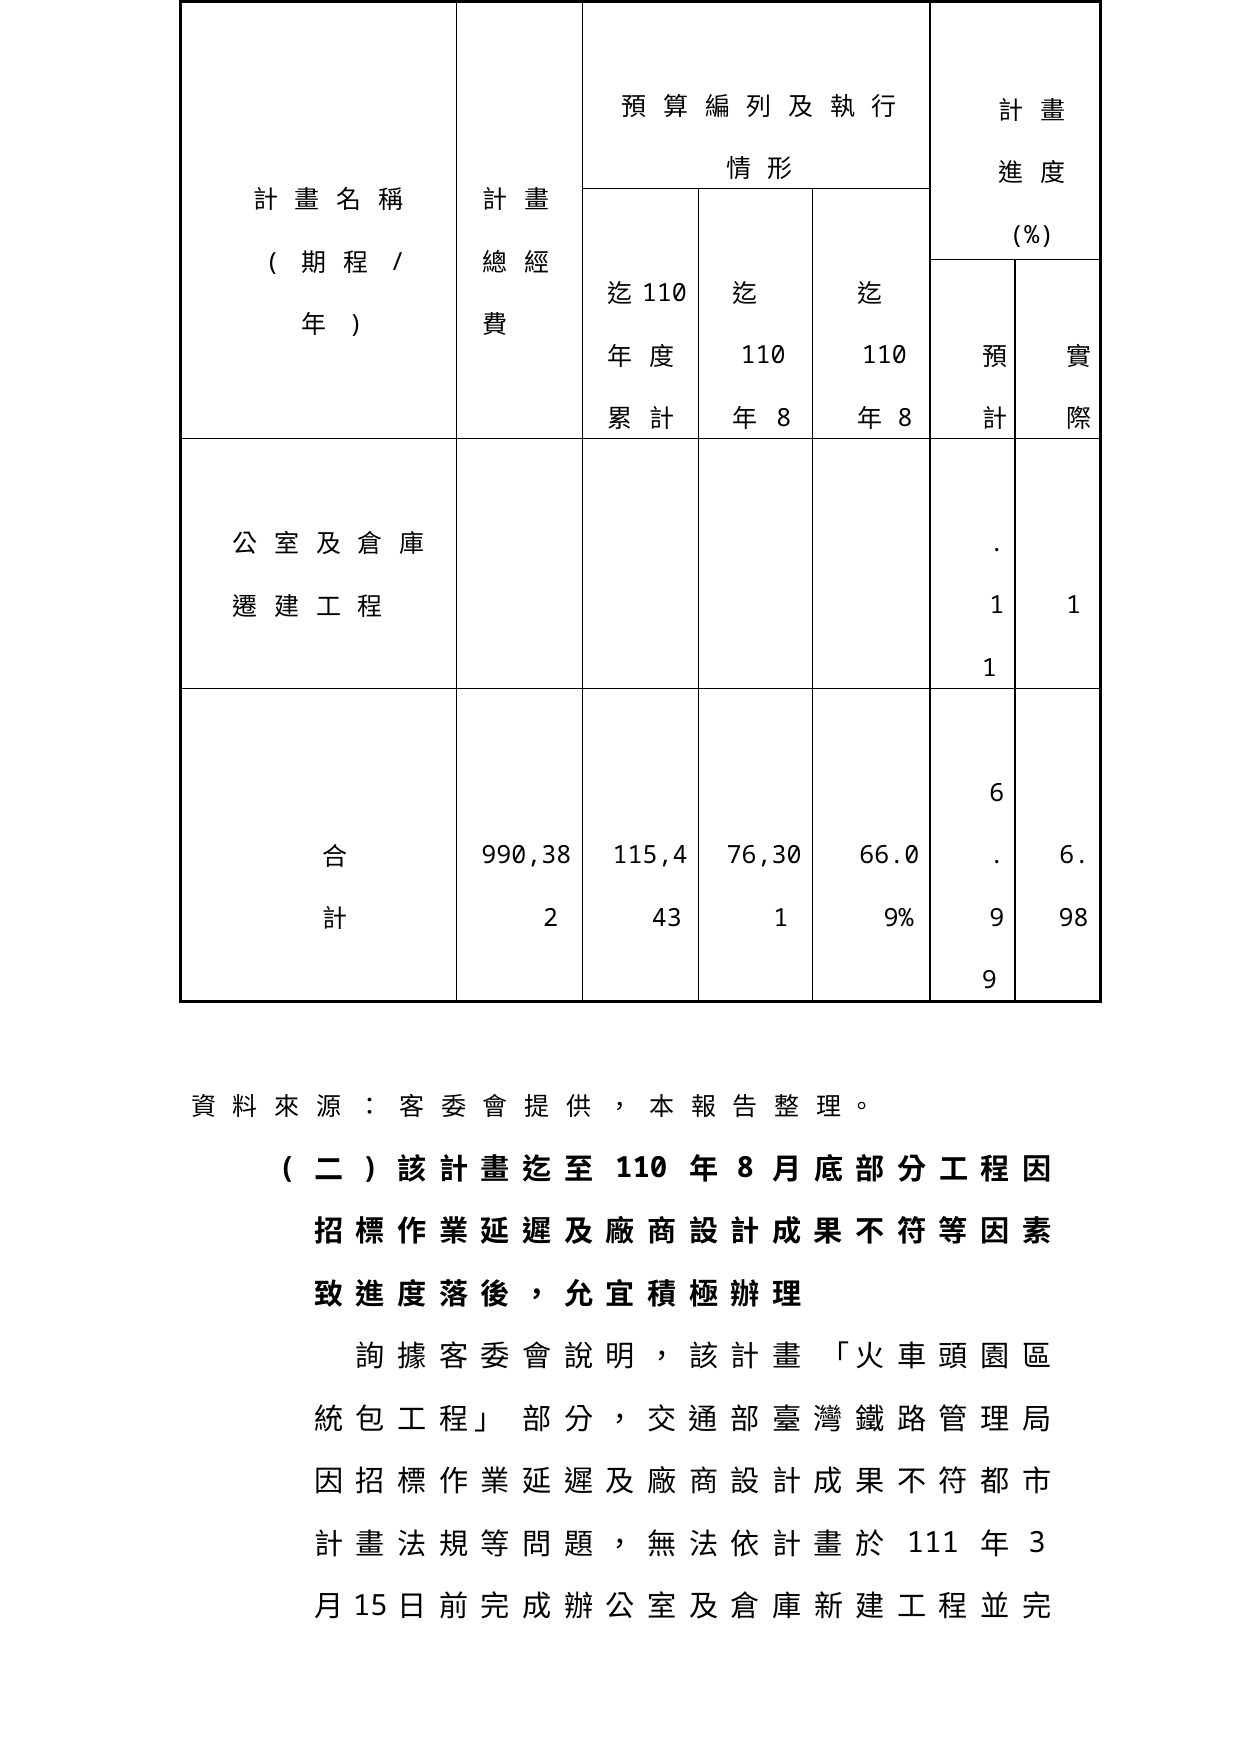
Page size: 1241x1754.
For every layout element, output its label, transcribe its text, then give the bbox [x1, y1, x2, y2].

table_cell 1 [1016, 439, 1099, 687]
table_cell 115,443 [583, 689, 698, 1000]
table_cell 迄110年度累計預算編列數(1) [583, 189, 698, 437]
table_cell 合 計 [182, 689, 456, 1000]
table_cell 公室及倉庫遷建工程 [182, 439, 456, 687]
table_cell 6.99 [931, 689, 1014, 1000]
table_cell [457, 439, 582, 687]
table_cell 76,301 [699, 689, 812, 1000]
table_cell 迄110年8月累計執行數(2) [699, 189, 812, 437]
table_cell 實際 [1016, 260, 1099, 437]
table_cell 6.98 [1016, 689, 1099, 1000]
table_header 計畫總經費 [457, 3, 582, 437]
text 詢據客委會說明，該計畫「火車頭園區統包工程」部分，交通部臺灣鐵路管理局因招標作業延遲及廠商設計成果不符都市計畫法規等問題，無法依計畫於111年3月15日前完成辦公室及倉庫新建工程並完 [271, 1312, 1058, 1625]
table_cell 990,382 [457, 689, 582, 1000]
table_cell [699, 439, 812, 687]
text (二)該計畫迄至110年8月底部分工程因招標作業延遲及廠商設計成果不符等因素致進度落後，允宜積極辦理 [242, 1125, 1058, 1312]
table_cell [813, 439, 929, 687]
table_header 計畫名稱(期程/年) [182, 3, 456, 437]
text 資料來源：客委會提供，本報告整理。 [169, 1062, 1058, 1125]
table_cell .11 [931, 439, 1014, 687]
table_header 計畫進度(%) [931, 3, 1099, 258]
table_header 預算編列及執行情形 [583, 3, 929, 187]
table_cell 迄110年8月累計預算執行率(2)/(1) [813, 189, 929, 437]
table_cell [583, 439, 698, 687]
table_cell 預計 [931, 260, 1014, 437]
table_cell 66.09% [813, 689, 929, 1000]
